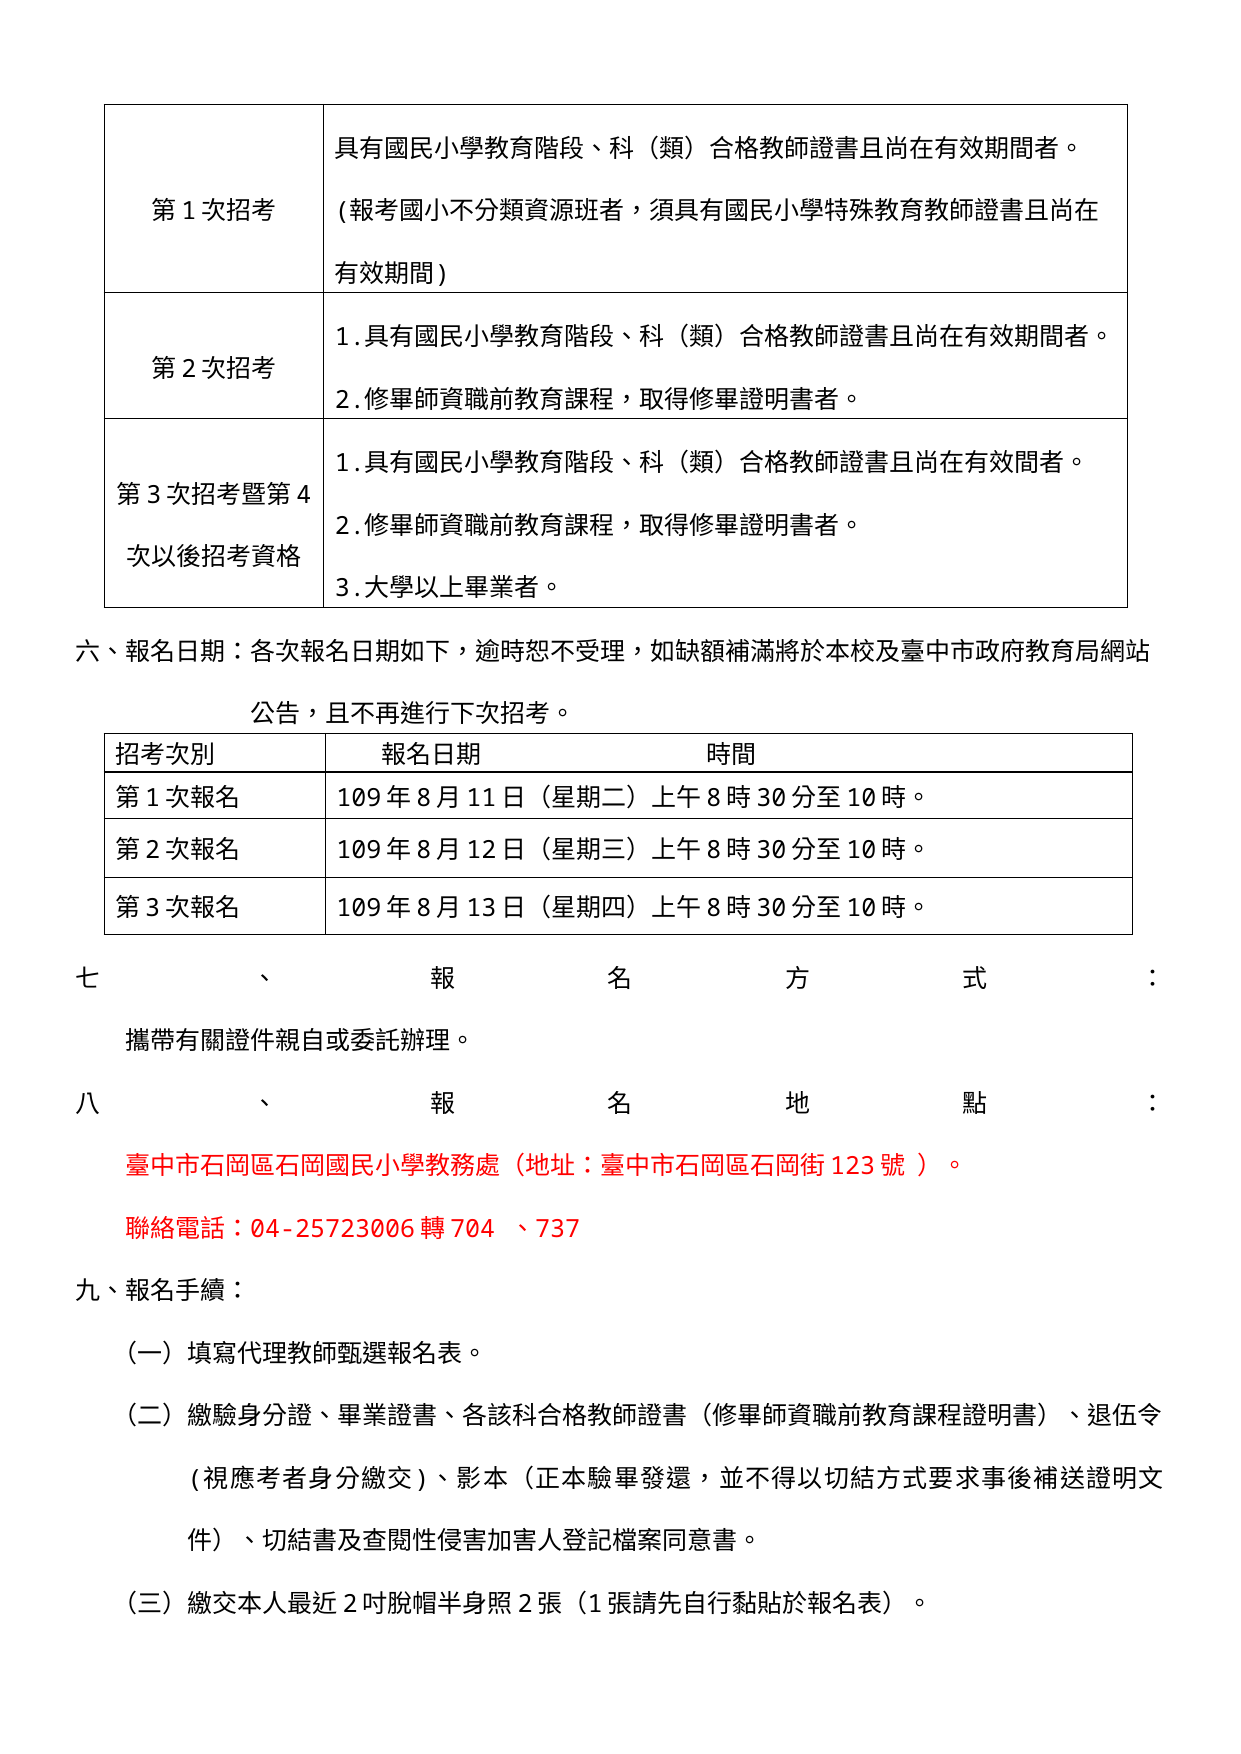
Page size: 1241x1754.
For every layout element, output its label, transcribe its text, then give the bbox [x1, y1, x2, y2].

text （一）填寫代理教師甄選報名表。 [75, 1310, 1165, 1372]
text 七、報名方式： 攜帶有關證件親自或委託辦理。 [75, 935, 1165, 1060]
table_cell 第2次招考 [105, 293, 323, 418]
table_header 招考次別 [105, 734, 115, 771]
table_cell 第2次報名 [105, 819, 325, 877]
text 六、報名日期：各次報名日期如下，逾時恕不受理，如缺額補滿將於本校及臺中市政府教育局網站公告，且不再進行下次招考。 [75, 608, 1165, 733]
text 九、報名手續： [75, 1247, 1165, 1310]
table_header 第1次招考 [105, 105, 323, 292]
table_cell 第3次招考暨第4次以後招考資格 [105, 419, 323, 607]
table_cell 1.具有國民小學教育階段、科（類）合格教師證書且尚在有效期間者。 2.修畢師資職前教育課程，取得修畢證明書者。 [324, 293, 1127, 418]
table_header 報名日期 時間 [326, 734, 336, 771]
table_cell 第3次報名 [105, 878, 325, 934]
table_cell 109年8月13日（星期四）上午8時30分至10時。 [326, 878, 1132, 934]
table_header 具有國民小學教育階段、科（類）合格教師證書且尚在有效期間者。 (報考國小不分類資源班者，須具有國民小學特殊教育教師證書且尚在有效期間) [324, 105, 1127, 292]
table_header 報名日期 時間 [1121, 734, 1132, 771]
table_cell 第1次報名 [105, 773, 325, 818]
table_cell 1.具有國民小學教育階段、科（類）合格教師證書且尚在有效間者。 2.修畢師資職前教育課程，取得修畢證明書者。 3.大學以上畢業者。 [324, 419, 1127, 607]
table_header 招考次別 [314, 734, 325, 771]
text 八、報名地點： 臺中市石岡區石岡國民小學教務處（地址：臺中市石岡區石岡街123號 ）。 [75, 1060, 1165, 1185]
text （三）繳交本人最近2吋脫帽半身照2張（1張請先自行黏貼於報名表）。 [112, 1560, 1165, 1622]
text （二）繳驗身分證、畢業證書、各該科合格教師證書（修畢師資職前教育課程證明書）、退伍令(視應考者身分繳交)、影本（正本驗畢發還，並不得以切結方式要求事後補送證明文件）、切結書及查閱性侵害加害人登記檔案同意書。 [112, 1372, 1165, 1560]
table_cell 109年8月12日（星期三）上午8時30分至10時。 [326, 819, 1132, 877]
table_cell 109年8月11日（星期二）上午8時30分至10時。 [326, 773, 1132, 818]
text 聯絡電話：04-25723006轉704 、737 [125, 1185, 1165, 1247]
